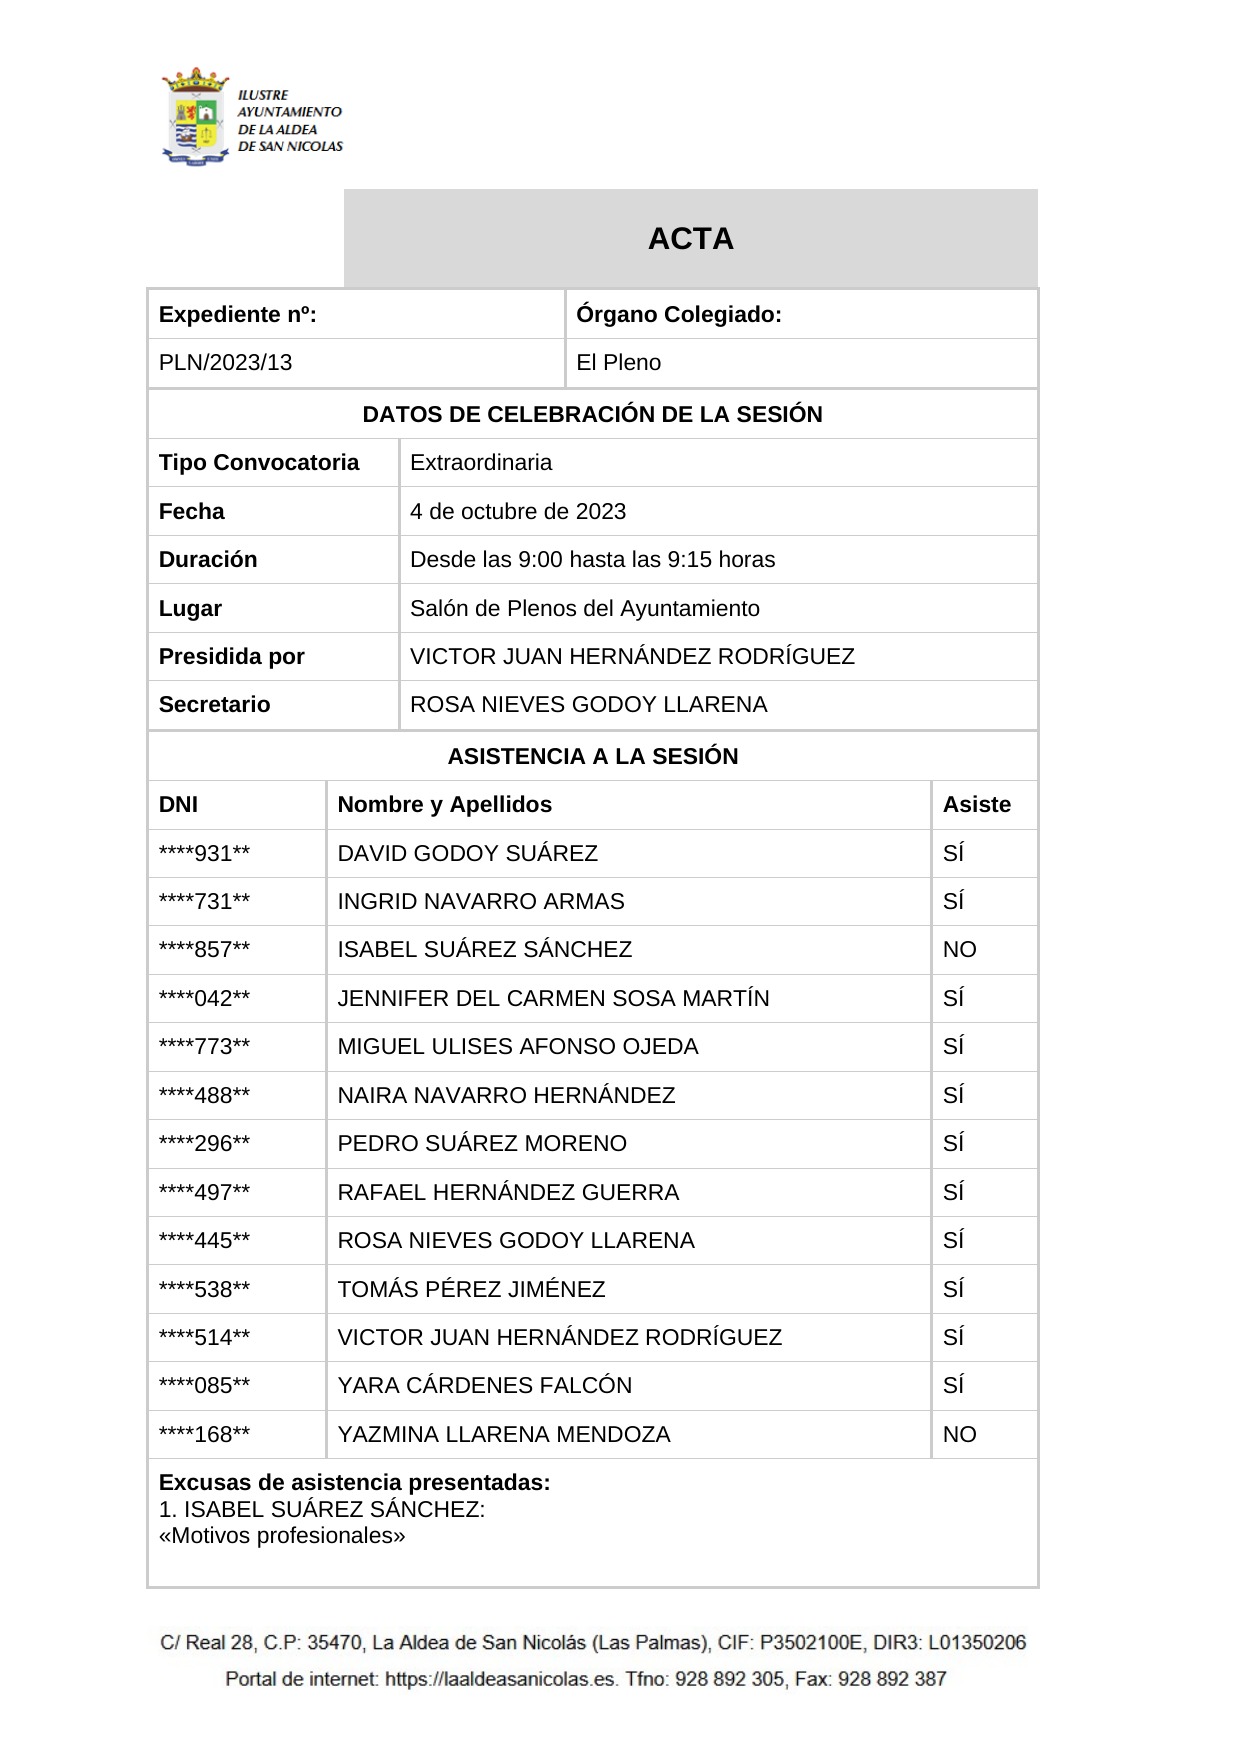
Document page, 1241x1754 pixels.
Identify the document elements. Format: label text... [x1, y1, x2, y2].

table_cell Órgano Colegiado: [567, 290, 1037, 338]
table_cell ****857** [149, 926, 325, 974]
table_cell ****514** [149, 1314, 325, 1361]
table_cell Extraordinaria [401, 439, 1037, 486]
table_cell SÍ [933, 1265, 1037, 1313]
table_cell El Pleno [567, 339, 1037, 387]
table_cell SÍ [933, 1217, 1037, 1264]
table_cell ****931** [149, 830, 325, 877]
table_cell PEDRO SUÁREZ MORENO [328, 1120, 930, 1167]
table_cell Tipo Convocatoria [149, 439, 398, 486]
table_cell ****773** [149, 1023, 325, 1071]
table_cell Lugar [149, 584, 398, 632]
table_cell ****168** [149, 1411, 325, 1458]
table_cell SÍ [933, 1169, 1037, 1216]
table_cell Excusas de asistencia presentadas: 1. ISABEL SUÁREZ SÁNCHEZ: «Motivos profesionales» [149, 1459, 1037, 1586]
table_cell NAIRA NAVARRO HERNÁNDEZ [328, 1072, 930, 1119]
table_cell DNI [149, 781, 325, 828]
table_cell ROSA NIEVES GODOY LLARENA [328, 1217, 930, 1264]
table_cell SÍ [933, 1314, 1037, 1361]
table_cell SÍ [933, 878, 1037, 925]
table_cell DATOS DE CELEBRACIÓN DE LA SESIÓN [149, 390, 1037, 438]
table_cell ISABEL SUÁREZ SÁNCHEZ [328, 926, 930, 974]
table_cell Asiste [933, 781, 1037, 828]
table_cell SÍ [933, 975, 1037, 1022]
table_cell INGRID NAVARRO ARMAS [328, 878, 930, 925]
table_header [148, 189, 344, 287]
table_cell Expediente nº: [149, 290, 564, 338]
table_cell Secretario [149, 681, 398, 729]
table_cell Nombre y Apellidos [328, 781, 930, 828]
table_cell ****042** [149, 975, 325, 1022]
table_cell Fecha [149, 487, 398, 535]
table_cell ****445** [149, 1217, 325, 1264]
table_cell ****085** [149, 1362, 325, 1410]
table_cell SÍ [933, 1072, 1037, 1119]
table_cell DAVID GODOY SUÁREZ [328, 830, 930, 877]
table_cell TOMÁS PÉREZ JIMÉNEZ [328, 1265, 930, 1313]
table_cell VICTOR JUAN HERNÁNDEZ RODRÍGUEZ [401, 633, 1037, 680]
table_cell Salón de Plenos del Ayuntamiento [401, 584, 1037, 632]
table_cell SÍ [933, 1023, 1037, 1071]
table_cell ****488** [149, 1072, 325, 1119]
table_cell NO [933, 926, 1037, 974]
table_cell ****731** [149, 878, 325, 925]
table_cell JENNIFER DEL CARMEN SOSA MARTÍN [328, 975, 930, 1022]
table_cell YAZMINA LLARENA MENDOZA [328, 1411, 930, 1458]
table_cell VICTOR JUAN HERNÁNDEZ RODRÍGUEZ [328, 1314, 930, 1361]
table_cell MIGUEL ULISES AFONSO OJEDA [328, 1023, 930, 1071]
table_header ACTA [344, 189, 1038, 287]
table_cell Presidida por [149, 633, 398, 680]
table_cell ****538** [149, 1265, 325, 1313]
picture [148, 59, 359, 174]
table_cell YARA CÁRDENES FALCÓN [328, 1362, 930, 1410]
table_cell Desde las 9:00 hasta las 9:15 horas [401, 536, 1037, 583]
table_cell PLN/2023/13 [149, 339, 564, 387]
table_cell SÍ [933, 1120, 1037, 1167]
table_cell RAFAEL HERNÁNDEZ GUERRA [328, 1169, 930, 1216]
table_cell NO [933, 1411, 1037, 1458]
table_cell Duración [149, 536, 398, 583]
table_cell ****497** [149, 1169, 325, 1216]
table_cell SÍ [933, 1362, 1037, 1410]
picture [148, 1626, 1033, 1695]
table_cell SÍ [933, 830, 1037, 877]
table_cell ****296** [149, 1120, 325, 1167]
table_cell ASISTENCIA A LA SESIÓN [149, 732, 1037, 780]
table_cell ROSA NIEVES GODOY LLARENA [401, 681, 1037, 729]
table_cell 4 de octubre de 2023 [401, 487, 1037, 535]
